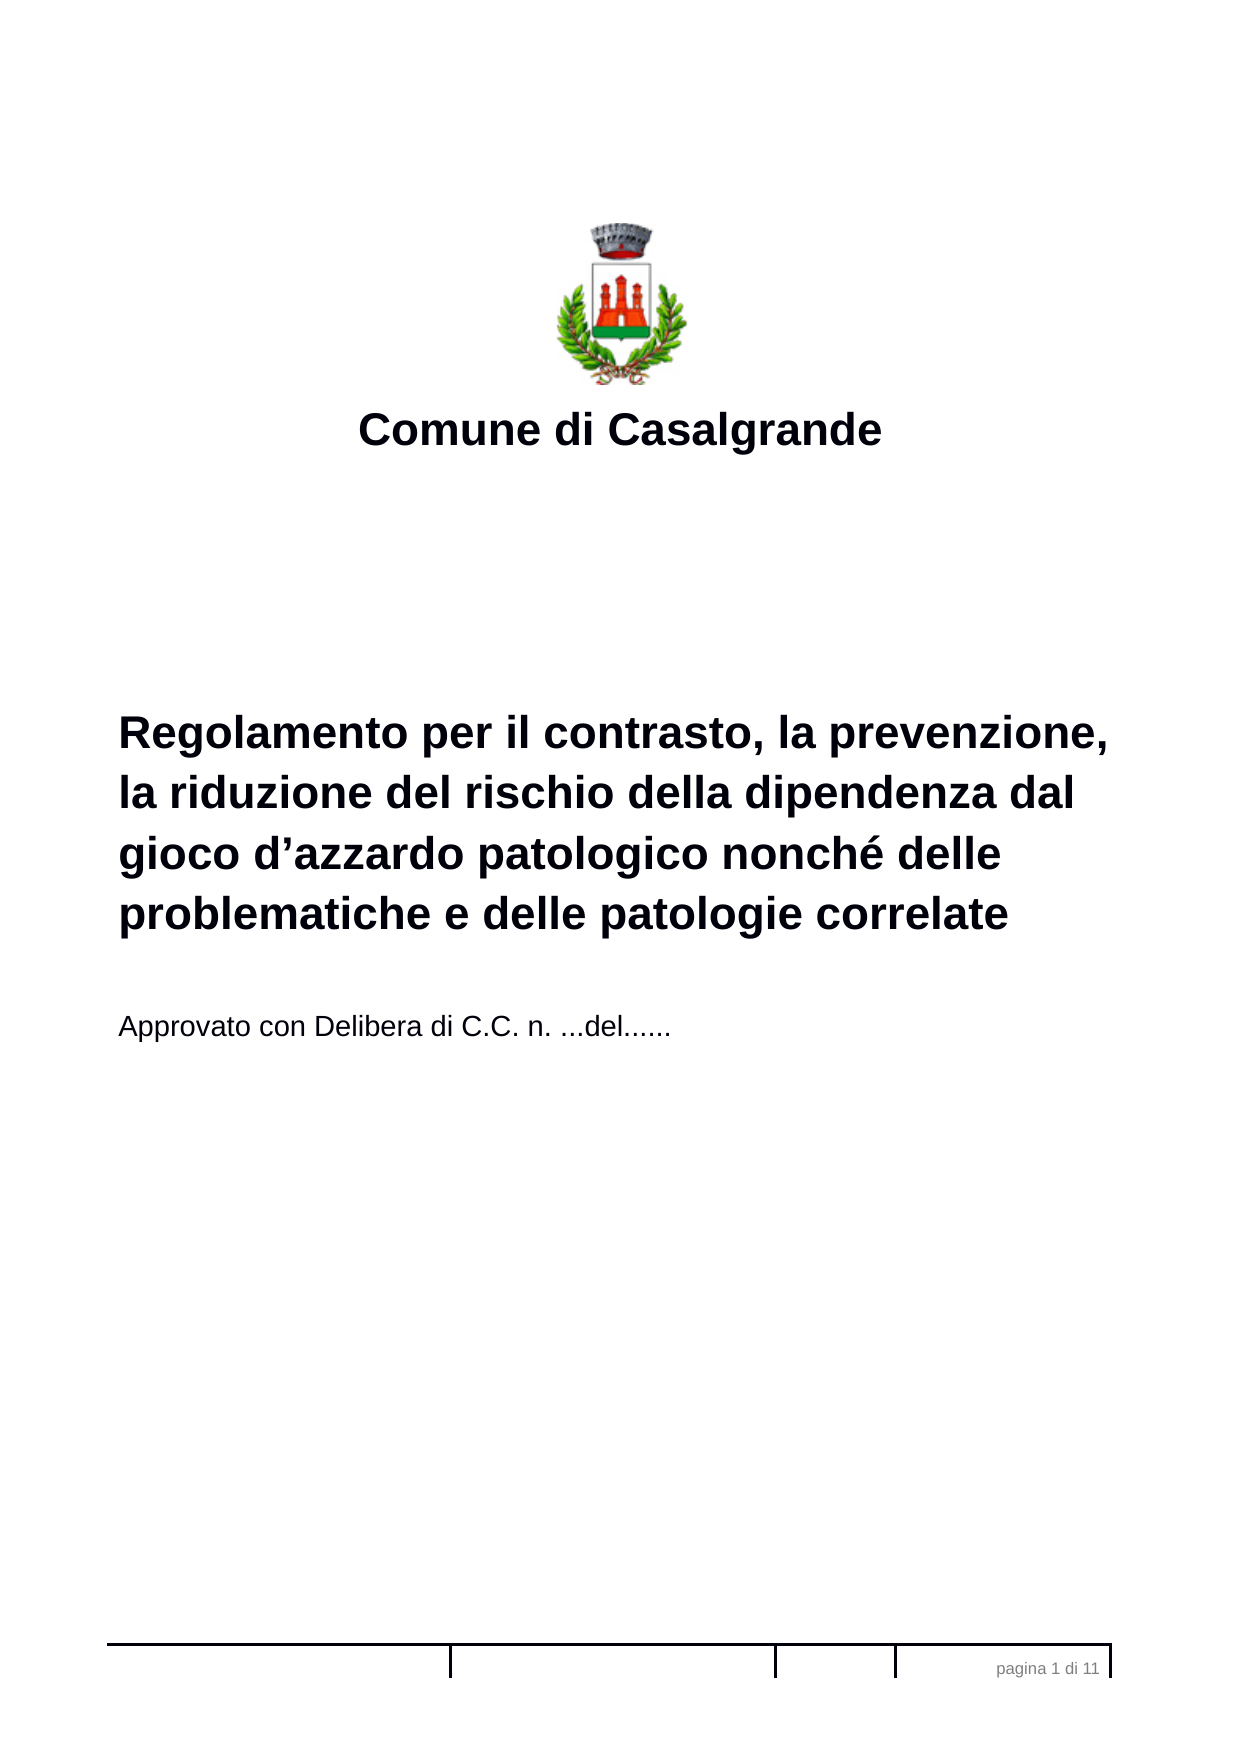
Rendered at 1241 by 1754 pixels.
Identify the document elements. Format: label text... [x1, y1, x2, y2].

text Comune di Casalgrande [177, 402, 1063, 455]
text Approvato con Delibera di C.C. n. ...del...... [118, 1009, 1122, 1043]
picture [556, 223, 688, 385]
text Regolamento per il contrasto, la prevenzione, la riduzione del rischio della dipendenza dal gioco d’azzardo patologico nonché delle problematiche e delle patologie correlate [118, 705, 1122, 939]
